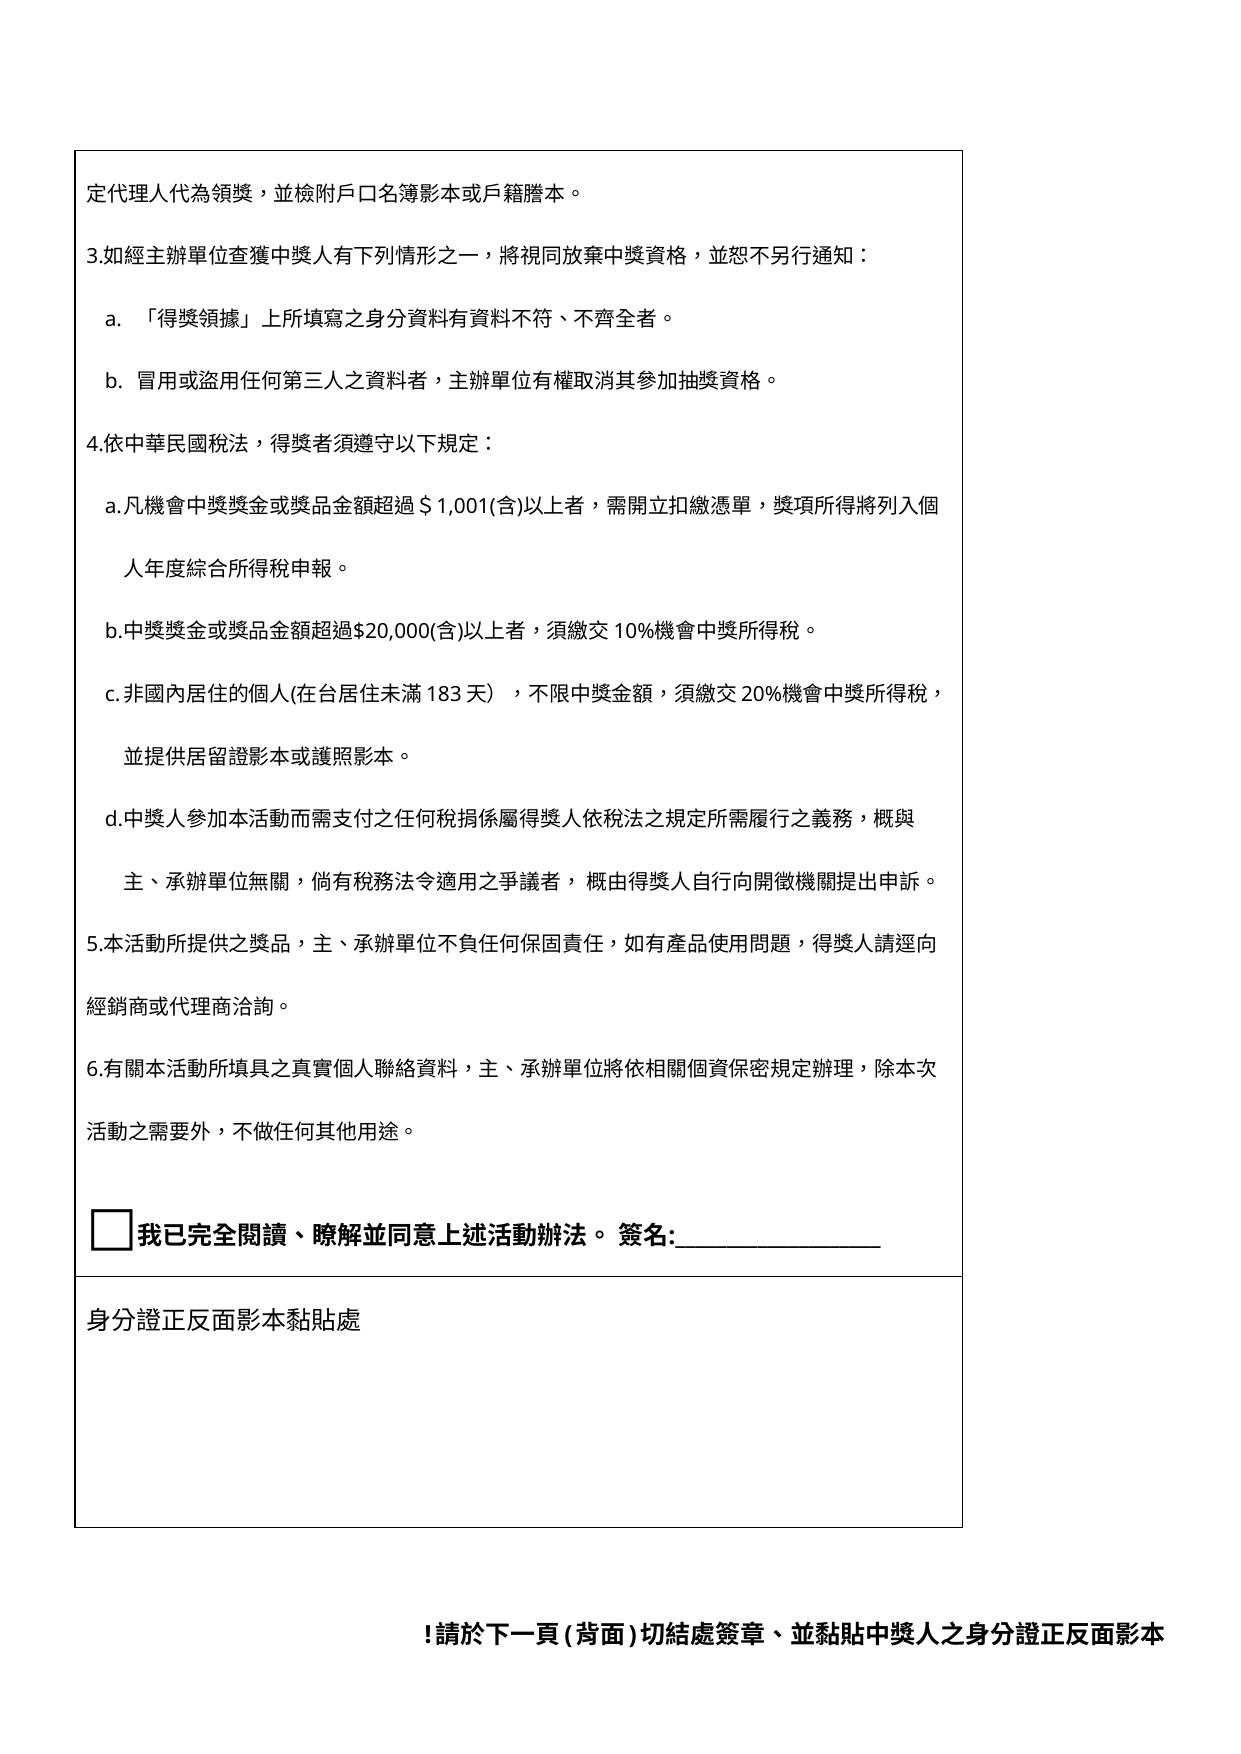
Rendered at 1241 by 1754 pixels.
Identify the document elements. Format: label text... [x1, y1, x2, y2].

table_cell 身分證正反面影本黏貼處 [76, 1277, 962, 1527]
table_cell 定代理人代為領獎，並檢附戶口名簿影本或戶籍謄本。 3.如經主辦單位查獲中獎人有下列情形之一，將視同放棄中獎資格，並恕不另行通知： 「得獎領據」上所填寫之身分資料有資料不符、不齊全者。 冒用或盜用任何第三人之資料者，主辦單位有權取消其參加抽獎資格。 4.依中華民國稅法，得獎者須遵守以下規定： 凡機會中獎獎金或獎品金額超過＄1,001(含)以上者，需開立扣繳憑單，獎項所得將列入個人年度綜合所得稅申報。 中獎獎金或獎品金額超過$20,000(含)以上者，須繳交10%機會中獎所得稅。 非國內居住的個人(在台居住未滿183天），不限中獎金額，須繳交20%機會中獎所得稅，並提供居留證影本或護照影本。 中獎人參加本活動而需支付之任何稅捐係屬得獎人依稅法之規定所需履行之義務，概與主、承辦單位無關，倘有稅務法令適用之爭議者， 概由得獎人自行向開徵機關提出申訴。 5.本活動所提供之獎品，主、承辦單位不負任何保固責任，如有產品使用問題，得獎人請逕向經銷商或代理商洽詢。 6.有關本活動所填具之真實個人聯絡資料，主、承辦單位將依相關個資保密規定辦理，除本次活動之需要外，不做任何其他用途。 □我已完全閱讀、瞭解並同意上述活動辦法。 簽名:____________________ [76, 151, 962, 1276]
